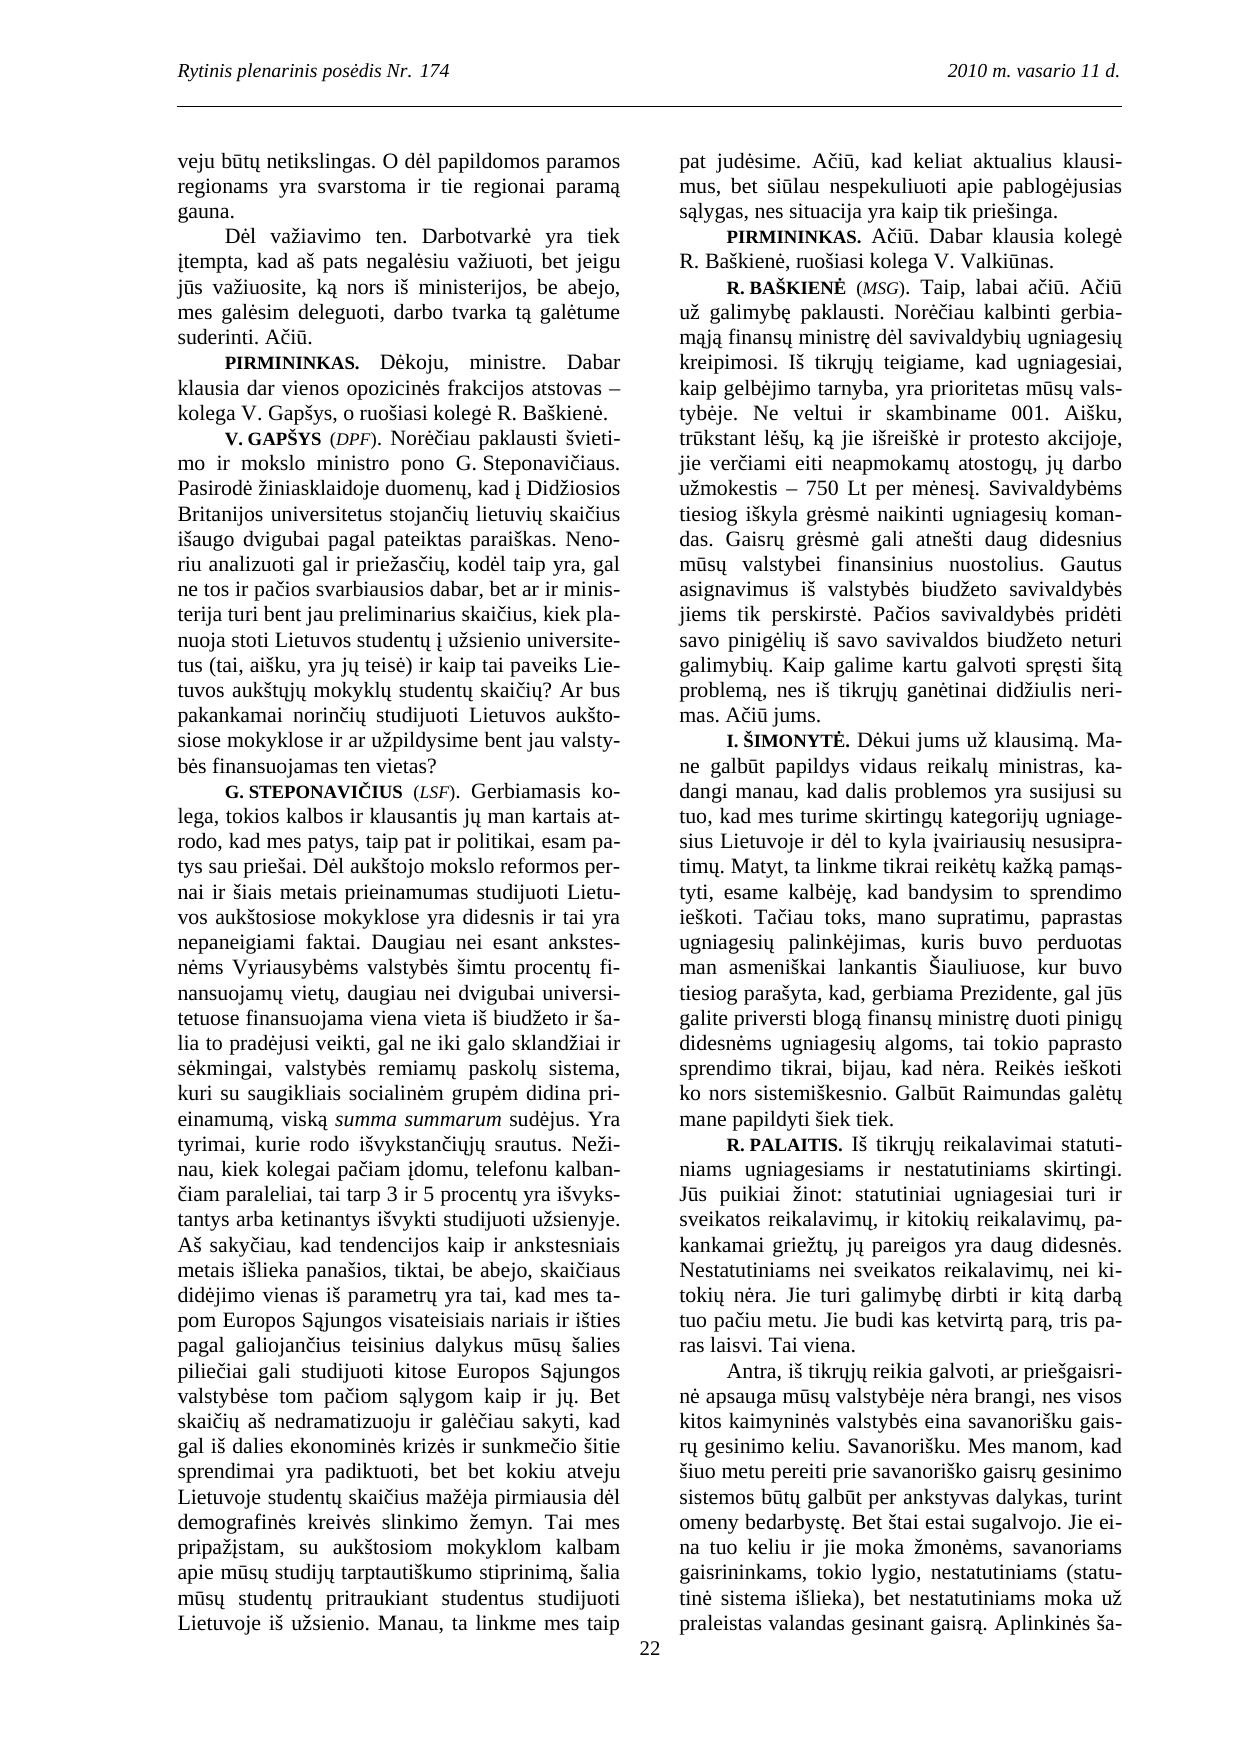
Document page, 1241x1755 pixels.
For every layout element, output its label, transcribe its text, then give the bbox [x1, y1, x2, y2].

text PIRMININKAS. Ačiū. Da­bar klau­sia ko­le­gė R. Baš­kie­nė, ruo­šia­si ko­le­ga V. Val­kiū­nas. [679, 223, 1122, 274]
text ve­ju bū­tų ne­tiks­lin­gas. O dėl pa­pil­do­mos pa­ra­mos re­gio­nams yra svars­to­ma ir tie re­gio­nai pa­ra­mą gau­na. [177, 148, 620, 223]
text R. PALAITIS. Iš tik­rų­jų rei­ka­la­vi­mai sta­tu­­ti­niams ug­nia­ge­siams ir ne­sta­tu­ti­niams skir­tin­gi. Jūs pui­kiai ži­not: sta­tu­ti­niai ug­nia­ge­siai tu­ri ir svei­ka­tos rei­ka­la­vi­mų, ir ki­to­kių rei­ka­la­vi­mų, pa­kan­ka­mai griež­tų, jų pa­rei­gos yra daug di­des­nės. Ne­sta­tu­ti­niams nei svei­ka­tos rei­ka­la­vi­mų, nei ki­to­kių nė­ra. Jie tu­ri ga­li­my­bę dirb­ti ir ki­tą dar­bą tuo pa­čiu me­tu. Jie bu­di kas ket­vir­tą pa­rą, tris pa­ras lais­vi. Tai vie­na. [679, 1131, 1122, 1358]
text R. BAŠKIENĖ (MSG). Taip, la­bai ačiū. Ačiū už ga­li­my­bę pa­klaus­ti. No­rė­čiau kal­bin­ti ger­bia­mą­ją fi­nan­sų mi­nist­rę dėl sa­vi­val­dy­bių ug­nia­ge­sių krei­pi­mo­si. Iš tik­rų­jų tei­gia­me, kad ug­nia­ge­siai, kaip gel­bė­ji­mo tar­ny­ba, yra pri­ori­te­tas mū­sų vals­ty­bė­je. Ne vel­tui ir skam­bi­na­me 001. Aiš­ku, trūks­tant lė­šų, ką jie iš­reiš­kė ir pro­tes­to ak­ci­jo­je, jie ver­čia­mi ei­ti ne­ap­mo­ka­mų atos­to­gų, jų dar­bo už­mo­kes­tis – 750 Lt per mė­ne­sį. Sa­vi­val­dy­bėms tie­siog iš­ky­la grės­mė nai­kin­ti ug­nia­ge­sių ko­man­das. Gais­rų grės­mė ga­li at­neš­ti daug di­des­nius mū­sų vals­ty­bei fi­nan­si­nius nuos­to­lius. Gau­tus asig­na­vi­mus iš vals­ty­bės biu­dže­to sa­vi­val­dy­bės jiems tik per­skirs­tė. Pa­čios sa­vi­val­dy­bės pri­dė­ti sa­vo pi­ni­gė­lių iš sa­vo sa­vi­val­dos biu­dže­to ne­tu­ri ga­li­my­bių. Kaip ga­li­me kar­tu gal­vo­ti spręs­ti ši­tą pro­b­lemą, nes iš tik­rų­jų ga­nė­ti­nai di­džiu­lis ne­ri­mas. Ačiū jums. [679, 274, 1122, 727]
text G. STEPONAVIČIUS (LSF). Ger­bia­ma­sis ko­le­ga, to­kios kal­bos ir klau­san­tis jų man kar­tais at­ro­do, kad mes pa­tys, taip pat ir po­li­ti­kai, esam pa­tys sau prie­šai. Dėl aukš­to­jo moks­lo re­for­mos per­nai ir šiais me­tais pri­ei­na­mu­mas stu­di­juo­ti Lie­tu­vos aukš­to­sio­se mo­kyk­lo­se yra di­des­nis ir tai yra ne­pa­nei­gia­mi fak­tai. Dau­giau nei esant anks­tes­nėms Vy­riau­sy­bėms vals­ty­bės šim­tu pro­cen­tų fi­nan­suo­ja­mų vie­tų, dau­giau nei dvi­gu­bai uni­ver­si­te­tuo­se fi­nan­suo­ja­ma vie­na vie­ta iš biu­dže­to ir ša­lia to pra­dė­ju­si veik­ti, gal ne iki ga­lo sklan­džiai ir sėk­min­gai, vals­ty­bės re­mia­mų pa­sko­lų sis­te­ma, ku­ri su sau­gik­liais so­cia­li­nėm gru­pėm di­di­na pri­ei­na­mu­mą, vis­ką sum­ma sum­ma­rum su­dė­jus. Yra ty­ri­mai, ku­rie ro­do iš­vyks­tan­čių­jų srau­tus. Ne­ži­nau, kiek ko­le­gai pa­čiam įdo­mu, te­le­fo­nu kal­ban­čiam pa­ra­le­liai, tai tarp 3 ir 5 pro­cen­tų yra iš­vyks­tan­tys ar­ba ke­ti­nan­tys iš­vyk­ti stu­di­juo­ti už­sie­ny­je. Aš sa­ky­čiau, kad ten­den­ci­jos kaip ir anks­tes­niais me­tais iš­lie­ka pa­na­šios, tik­tai, be abe­jo, skai­čiaus di­dė­ji­mo vie­nas iš pa­ra­met­rų yra tai, kad mes ta­pom Eu­ro­pos Są­jun­gos vi­sa­tei­siais na­riais ir iš­ties pa­gal ga­lio­jan­čius tei­si­nius da­ly­kus mū­sų ša­lies pi­lie­čiai ga­li stu­di­juo­ti ki­to­se Eu­ro­pos Są­jun­gos val­s­ty­bė­se tom pa­čiom są­ly­gom kaip ir jų. Bet skai­čių aš ne­dra­ma­ti­zuo­ju ir ga­lė­čiau sa­ky­ti, kad gal iš da­lies eko­no­mi­nės kri­zės ir sun­kme­čio ši­tie spren­di­mai yra pa­dik­tuo­ti, bet bet ko­kiu at­ve­ju Lie­tu­vo­je stu­den­tų skai­čius ma­žė­ja pir­miau­sia dėl de­mo­gra­finės krei­vės slin­ki­mo že­myn. Tai mes pri­pa­žįs­tam, su aukš­to­siom mo­kyk­lom kal­bam apie mū­sų stu­di­jų tarp­tau­tiš­ku­mo stip­ri­ni­mą, ša­lia mū­sų stu­den­tų pri­trau­kiant stu­den­tus stu­di­juo­ti Lie­tu­vo­je iš už­sie­nio. Ma­nau, ta lin­kme mes taip [177, 778, 620, 1635]
text PIRMININKAS. Dė­ko­ju, mi­nist­re. Da­bar klau­sia dar vie­nos opo­zi­ci­nės frak­ci­jos at­sto­vas – ko­le­ga V. Gap­šys, o ruo­šia­si ko­le­gė R. Baš­kie­nė. [177, 349, 620, 425]
text An­tra, iš tik­rų­jų rei­kia gal­vo­ti, ar prieš­gais­ri­nė ap­sau­ga mū­sų vals­ty­bė­je nė­ra bran­gi, nes vi­sos ki­tos kai­my­ni­nės vals­ty­bės ei­na sa­va­no­riš­ku gais­rų ge­si­ni­mo ke­liu. Sa­va­no­riš­ku. Mes ma­nom, kad šiuo me­tu per­ei­ti prie sa­va­no­riš­ko gais­rų ge­si­ni­mo sis­te­mos bū­tų gal­būt per anks­ty­vas da­ly­kas, tu­rint ome­ny be­dar­bys­tę. Bet štai es­tai su­gal­vo­jo. Jie ei­na tuo ke­liu ir jie mo­ka žmo­nėms, sa­va­no­riams gais­ri­nin­kams, to­kio ly­gio, ne­sta­tu­ti­niams (sta­tu­­tinė sis­te­ma iš­lie­ka), bet ne­sta­tu­ti­niams mo­ka už pra­leis­tas va­lan­das ge­si­nant gais­rą. Ap­lin­ki­nės ša­ [679, 1358, 1122, 1635]
text I. ŠIMONYTĖ. Dė­kui jums už klau­si­mą. Ma­ne gal­būt pa­pil­dys vi­daus rei­ka­lų mi­nist­ras, ka­dan­gi ma­nau, kad da­lis pro­ble­mos yra su­si­ju­si su tuo, kad mes tu­ri­me skir­tin­gų ka­te­go­ri­jų ug­nia­ge­sius Lie­tu­vo­je ir dėl to ky­la įvai­riau­sių nesu­si­pra­ti­mų. Ma­tyt, ta lin­kme tik­rai rei­kė­tų kaž­ką pa­mąs­ty­ti, esa­me kal­bė­ję, kad ban­dy­sim to spren­di­mo ieš­ko­ti. Ta­čiau toks, ma­no su­pra­ti­mu, pa­pras­tas ug­nia­ge­sių pa­lin­kė­ji­mas, ku­ris bu­vo per­duo­tas man as­me­niš­kai lan­kan­tis Šiau­liuo­se, kur bu­vo tie­siog pa­ra­šy­ta, kad, ger­bia­ma Pre­zi­den­te, gal jūs ga­li­te pri­vers­ti blo­gą fi­nan­sų mi­nist­rę duo­ti pi­ni­gų di­des­nėms ug­nia­ge­sių al­goms, tai to­kio pa­pras­to spren­di­mo tik­rai, bi­jau, kad nė­ra. Rei­kės ieš­ko­ti ko nors sis­te­miš­kes­nio. Gal­būt Rai­mun­das ga­lė­tų ma­ne pa­pil­dy­ti šiek tiek. [679, 727, 1122, 1131]
text pat ju­dė­si­me. Ačiū, kad ke­liat ak­tu­a­lius klau­si­mus, bet siū­lau ne­spe­ku­liuo­ti apie pa­blo­gė­ju­sias są­ly­gas, nes si­tu­a­ci­ja yra kaip tik prie­šin­ga. [679, 148, 1122, 223]
text Dėl va­žia­vi­mo ten. Dar­bo­tvarkė yra tiek įtemp­ta, kad aš pats ne­ga­lė­siu va­žiuo­ti, bet jei­gu jūs va­žiuo­si­te, ką nors iš mi­nis­te­ri­jos, be abe­jo, mes ga­lė­sim de­le­guo­ti, dar­bo tvar­ka tą ga­lė­tu­me su­de­rin­ti. Ačiū. [177, 223, 620, 349]
text V. GAPŠYS (DPF). No­rė­čiau pa­klaus­ti švie­ti­mo ir moks­lo mi­nist­ro po­no G. Ste­po­na­vi­čiaus. Pa­si­ro­dė ži­niask­lai­do­je duo­me­nų, kad į Di­džio­sios Bri­ta­ni­jos uni­ver­si­te­tus sto­jan­čių lie­tu­vių skai­čius iš­au­go dvi­gu­bai pa­gal pa­teik­tas pa­raiš­kas. Ne­no­riu ana­li­zuo­ti gal ir prie­žas­čių, ko­dėl taip yra, gal ne tos ir pa­čios svar­biau­sios da­bar, bet ar ir mi­nis­te­ri­ja tu­ri bent jau pre­li­mi­na­rius skai­čius, kiek pla­nuo­ja sto­ti Lie­tu­vos stu­den­tų į už­sie­nio uni­ver­si­te­tus (tai, aiš­ku, yra jų tei­sė) ir kaip tai pa­veiks Lie­tu­vos aukš­tų­jų mo­kyk­lų stu­den­tų skai­čių? Ar bus pa­kan­ka­mai no­rin­čių stu­di­juo­ti Lie­tu­vos aukš­to­sio­se mo­kyk­lo­se ir ar už­­pildy­si­me bent jau vals­ty­bės fi­nan­suo­ja­mas ten vie­tas? [177, 425, 620, 778]
